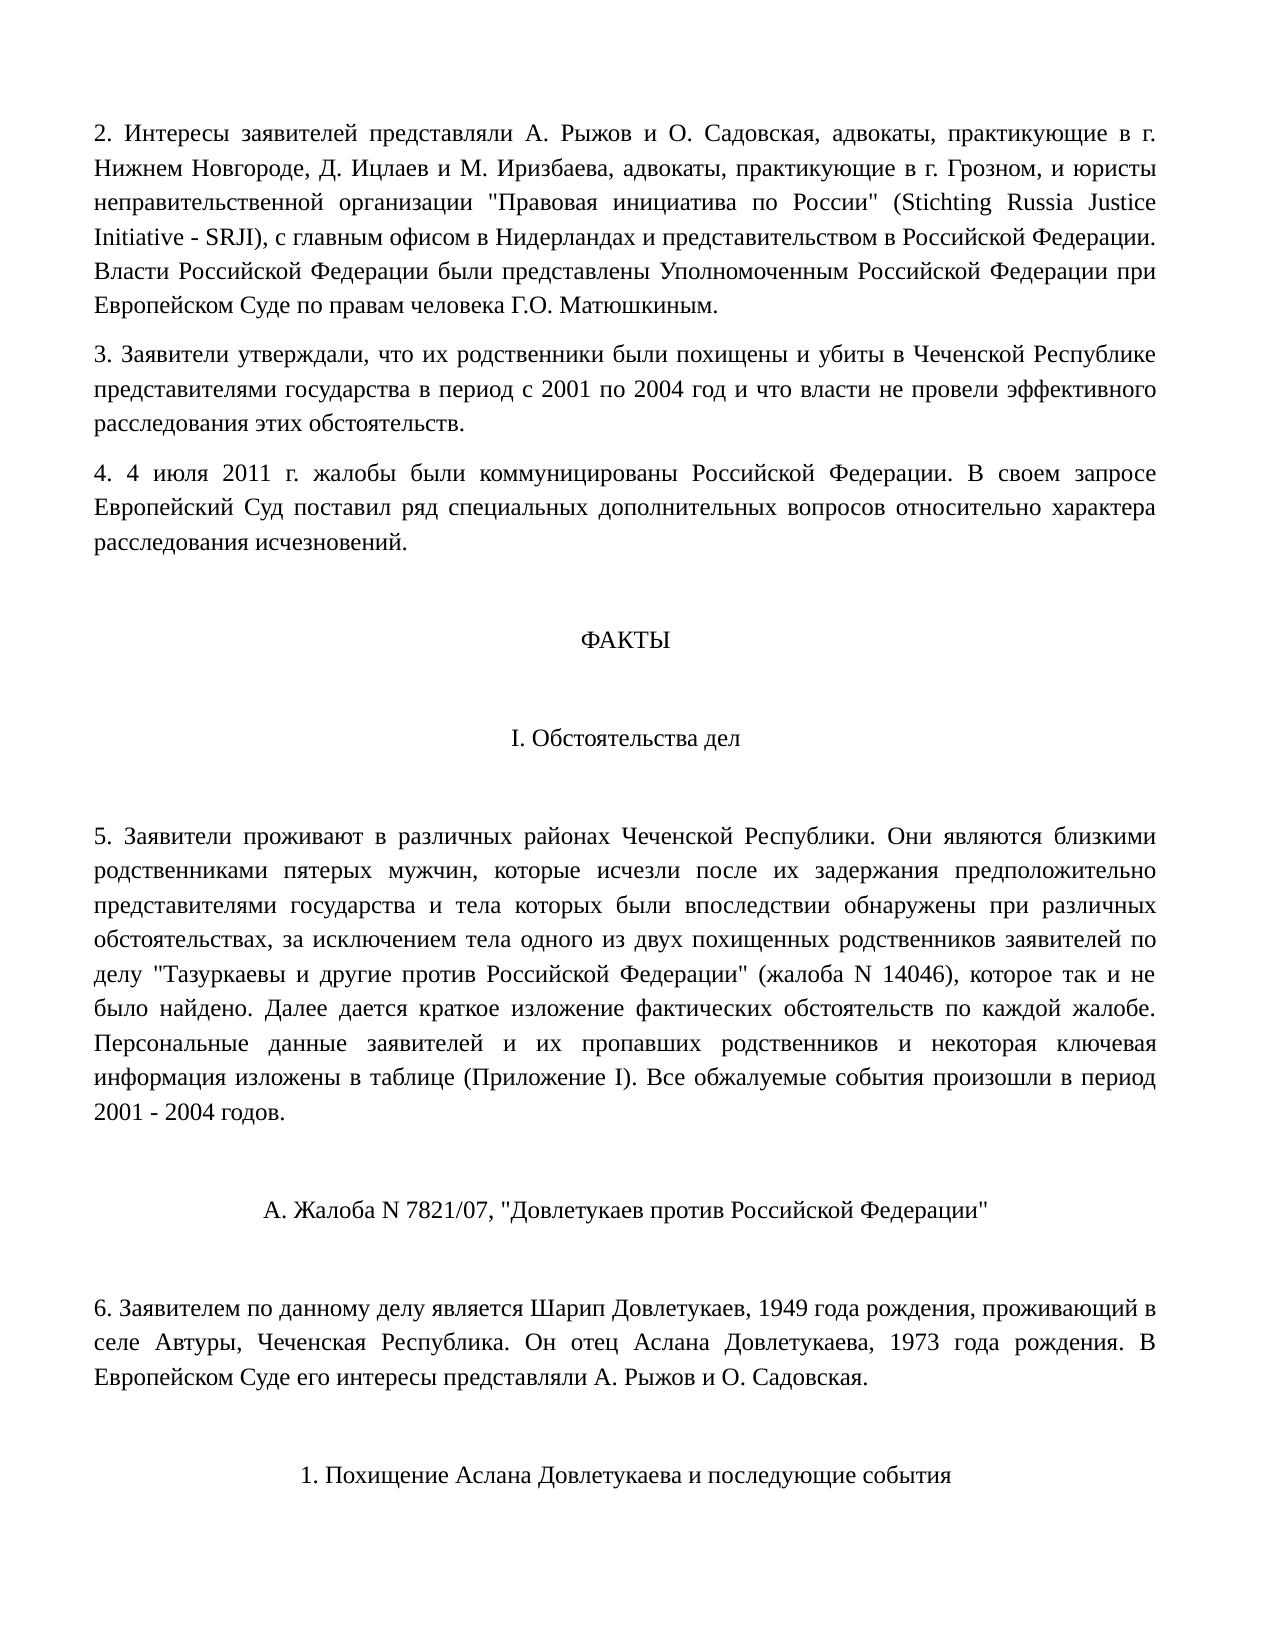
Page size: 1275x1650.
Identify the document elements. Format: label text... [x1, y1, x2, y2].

text 3. Заявители утверждали, что их родственники были похищены и убиты в Чеченской Республике представителями государства в период с 2001 по 2004 год и что власти не провели эффективного расследования этих обстоятельств. [94, 339, 1157, 437]
text I. Обстоятельства дел [94, 723, 1157, 752]
text 6. Заявителем по данному делу является Шарип Довлетукаев, 1949 года рождения, проживающий в селе Автуры, Чеченская Республика. Он отец Аслана Довлетукаева, 1973 года рождения. В Европейском Суде его интересы представляли А. Рыжов и О. Садовская. [94, 1293, 1157, 1391]
text ФАКТЫ [94, 625, 1157, 653]
text 4. 4 июля 2011 г. жалобы были коммуницированы Российской Федерации. В своем запросе Европейский Суд поставил ряд специальных дополнительных вопросов относительно характера расследования исчезновений. [94, 458, 1157, 555]
text 1. Похищение Аслана Довлетукаева и последующие события [94, 1460, 1157, 1489]
text 2. Интересы заявителей представляли А. Рыжов и О. Садовская, адвокаты, практикующие в г. Нижнем Новгороде, Д. Ицлаев и М. Иризбаева, адвокаты, практикующие в г. Грозном, и юристы неправительственной организации "Правовая инициатива по России" (Stichting Russia Justice Initiative - SRJI), с главным офисом в Нидерландах и представительством в Российской Федерации. Власти Российской Федерации были представлены Уполномоченным Российской Федерации при Европейском Суде по правам человека Г.О. Матюшкиным. [94, 118, 1157, 319]
text A. Жалоба N 7821/07, "Довлетукаев против Российской Федерации" [94, 1195, 1157, 1224]
text 5. Заявители проживают в различных районах Чеченской Республики. Они являются близкими родственниками пятерых мужчин, которые исчезли после их задержания предположительно представителями государства и тела которых были впоследствии обнаружены при различных обстоятельствах, за исключением тела одного из двух похищенных родственников заявителей по делу "Тазуркаевы и другие против Российской Федерации" (жалоба N 14046), которое так и не было найдено. Далее дается краткое изложение фактических обстоятельств по каждой жалобе. Персональные данные заявителей и их пропавших родственников и некоторая ключевая информация изложены в таблице (Приложение I). Все обжалуемые события произошли в период 2001 - 2004 годов. [94, 821, 1157, 1126]
